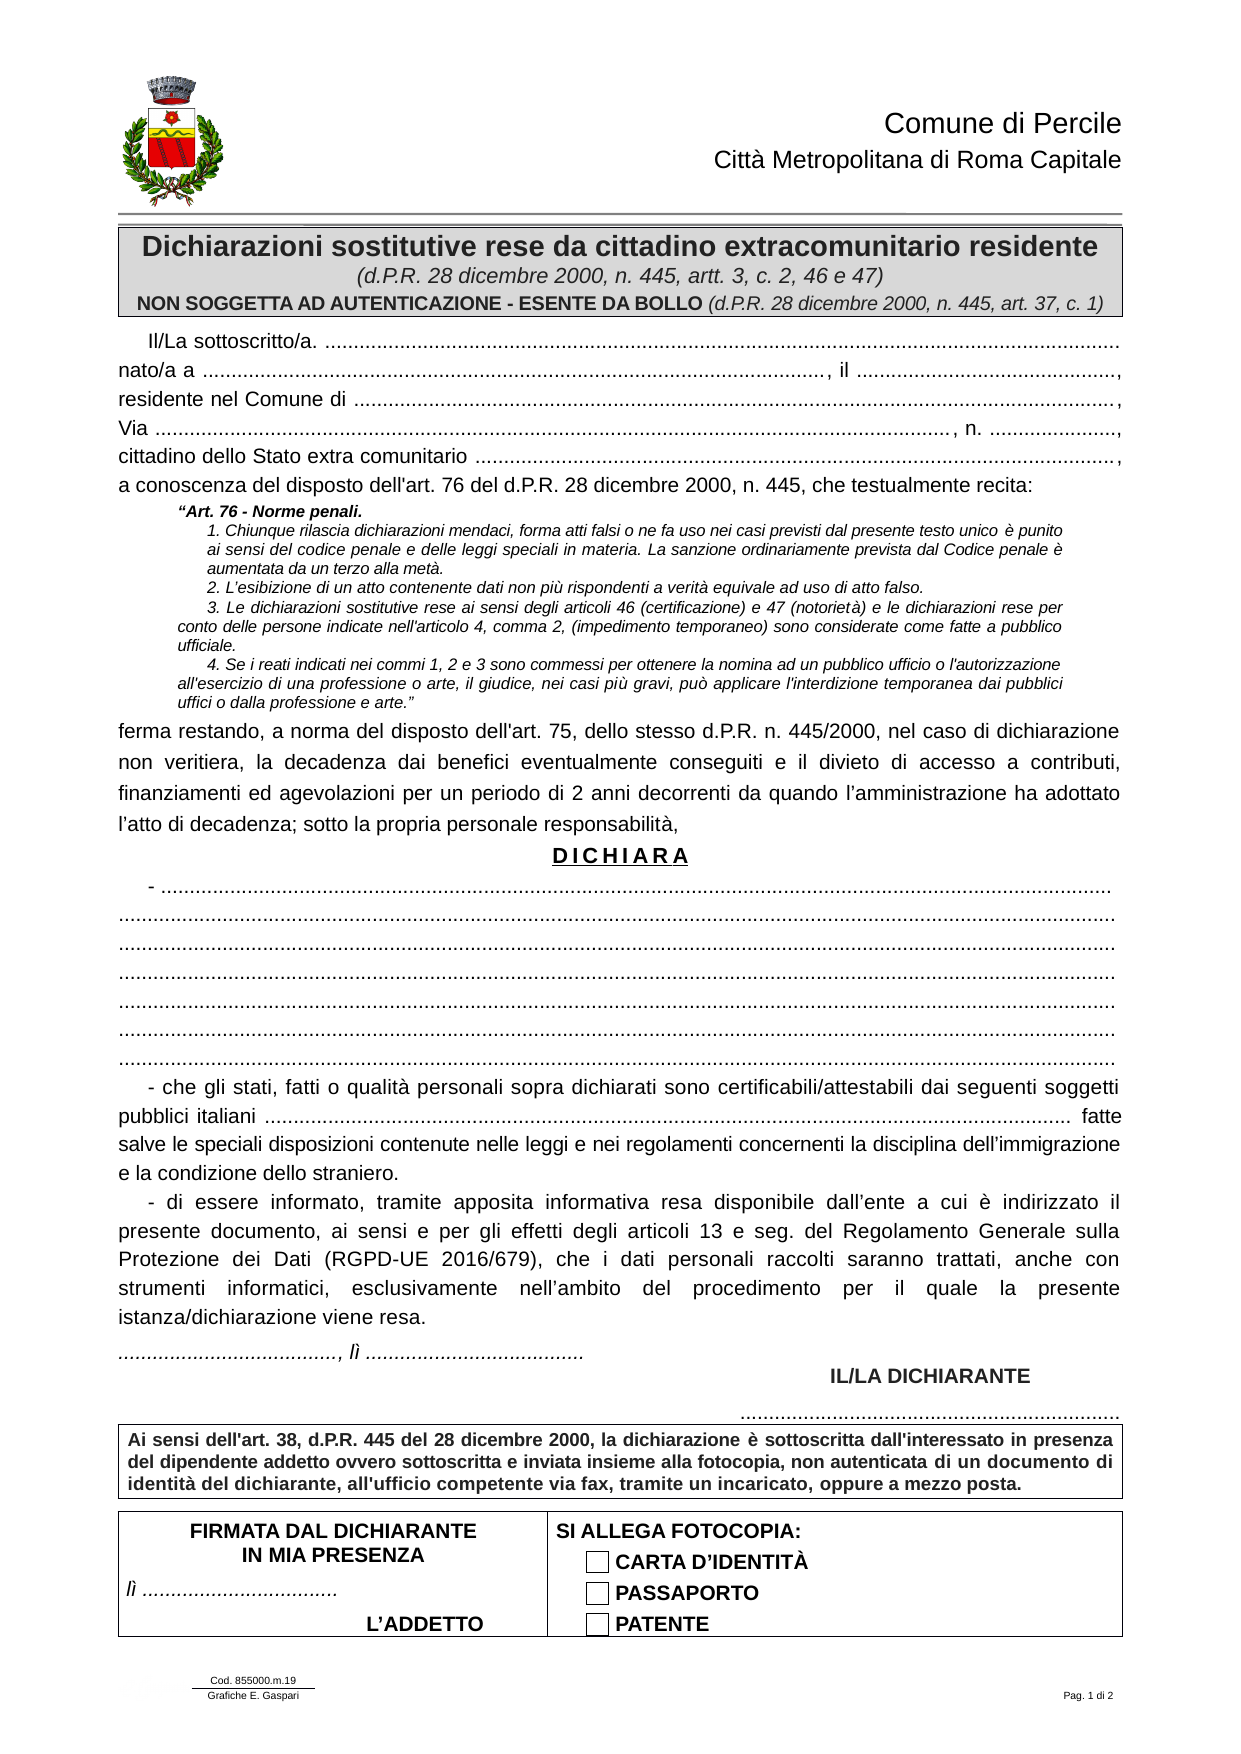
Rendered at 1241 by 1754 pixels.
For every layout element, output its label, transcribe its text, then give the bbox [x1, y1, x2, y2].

text ............................................................................................................................................................................. [118, 902, 1122, 926]
text “Art. 76 - Norme penali. [177, 502, 1063, 521]
picture [122, 76, 224, 207]
text ............................................................................................................................................................................. [118, 931, 1122, 955]
table_header SI ALLEGA FOTOCOPIA: CARTA D’IDENTITÀ PASSAPORTO PATENTE [548, 1512, 1122, 1636]
text ............................................................................................................................................................................. [118, 1017, 1122, 1041]
table_header FIRMATA DAL DICHIARANTE IN MIA PRESENZA lì .................................. L’ADDETTO [119, 1512, 547, 1636]
text Città Metropolitana di Roma Capitale [224, 145, 1122, 174]
text .................................................................. [738, 1400, 1122, 1424]
text ............................................................................................................................................................................. [118, 988, 1122, 1012]
text 3. Le dichiarazioni sostitutive rese ai sensi degli articoli 46 (certificazione) e 47 (notorietà) e le dichiarazioni rese per conto delle persone indicate nell'articolo 4, comma 2, (impedimento temporaneo) sono considerate come fatte a pubblico ufficiale. [177, 597, 1063, 655]
text DICHIARA [118, 843, 1122, 868]
text ......................................, lì ...................................... [118, 1340, 1122, 1364]
text - che gli stati, fatti o qualità personali sopra dichiarati sono certificabili/attestabili dai seguenti soggetti pubblici italiani ............................................................................................................................................ fatte salve le speciali disposizioni contenute nelle leggi e nei regolamenti concernenti la disciplina dell’immigrazione e la condizione dello straniero. [118, 1075, 1122, 1185]
text 2. L’esibizione di un atto contenente dati non più rispondenti a verità equivale ad uso di atto falso. [177, 578, 1063, 597]
table_header Dichiarazioni sostitutive rese da cittadino extracomunitario residente (d.P.R. 28 dicembre 2000, n. 445, artt. 3, c. 2, 46 e 47) NON SOGGETTA AD AUTENTICAZIONE - ESENTE DA BOLLO (d.P.R. 28 dicembre 2000, n. 445, art. 37, c. 1) [119, 228, 1122, 316]
text ferma restando, a norma del disposto dell'art. 75, dello stesso d.P.R. n. 445/2000, nel caso di dichiarazione non veritiera, la decadenza dai benefici eventualmente conseguiti e il divieto di accesso a contributi, finanziamenti ed agevolazioni per un periodo di 2 anni decorrenti da quando l’amministrazione ha adottato l’atto di decadenza; sotto la propria personale responsabilità, [118, 719, 1122, 836]
text - di essere informato, tramite apposita informativa resa disponibile dall’ente a cui è indirizzato il presente documento, ai sensi e per gli effetti degli articoli 13 e seg. del Regolamento Generale sulla Protezione dei Dati (RGPD-UE 2016/679), che i dati personali raccolti saranno trattati, anche con strumenti informatici, esclusivamente nell’ambito del procedimento per il quale la presente istanza/dichiarazione viene resa. [118, 1190, 1122, 1329]
text 4. Se i reati indicati nei commi 1, 2 e 3 sono commessi per ottenere la nomina ad un pubblico ufficio o l'autorizzazione all'esercizio di una professione o arte, il giudice, nei casi più gravi, può applicare l'interdizione temporanea dai pubblici uffici o dalla professione e arte.” [177, 655, 1063, 712]
text ............................................................................................................................................................................. [118, 960, 1122, 984]
text - ..................................................................................................................................................................... [118, 873, 1122, 897]
text 1. Chiunque rilascia dichiarazioni mendaci, forma atti falsi o ne fa uso nei casi previsti dal presente testo unico è punito ai sensi del codice penale e delle leggi speciali in materia. La sanzione ordinariamente prevista dal Codice penale è aumentata da un terzo alla metà. [207, 521, 1063, 578]
text Il/La sottoscritto/a. .......................................................................................................................................... nato/a a ............................................................................................................, il ............................................., residente nel Comune di ...................................................................................................................................., Via .........................................................................................................................................., n. ......................, cittadino dello Stato extra comunitario ..............................................................................................................., a conoscenza del disposto dell'art. 76 del d.P.R. 28 dicembre 2000, n. 445, che testualmente recita: [118, 329, 1122, 497]
table_header Ai sensi dell'art. 38, d.P.R. 445 del 28 dicembre 2000, la dichiarazione è sottoscritta dall'interessato in presenza del dipendente addetto ovvero sottoscritta e inviata insieme alla fotocopia, non autenticata di un documento di identità del dichiarante, all'ufficio competente via fax, tramite un incaricato, oppure a mezzo posta. [119, 1425, 1122, 1498]
text Comune di Percile [224, 106, 1122, 140]
text ............................................................................................................................................................................. [118, 1046, 1122, 1070]
text IL/LA DICHIARANTE [738, 1364, 1122, 1388]
